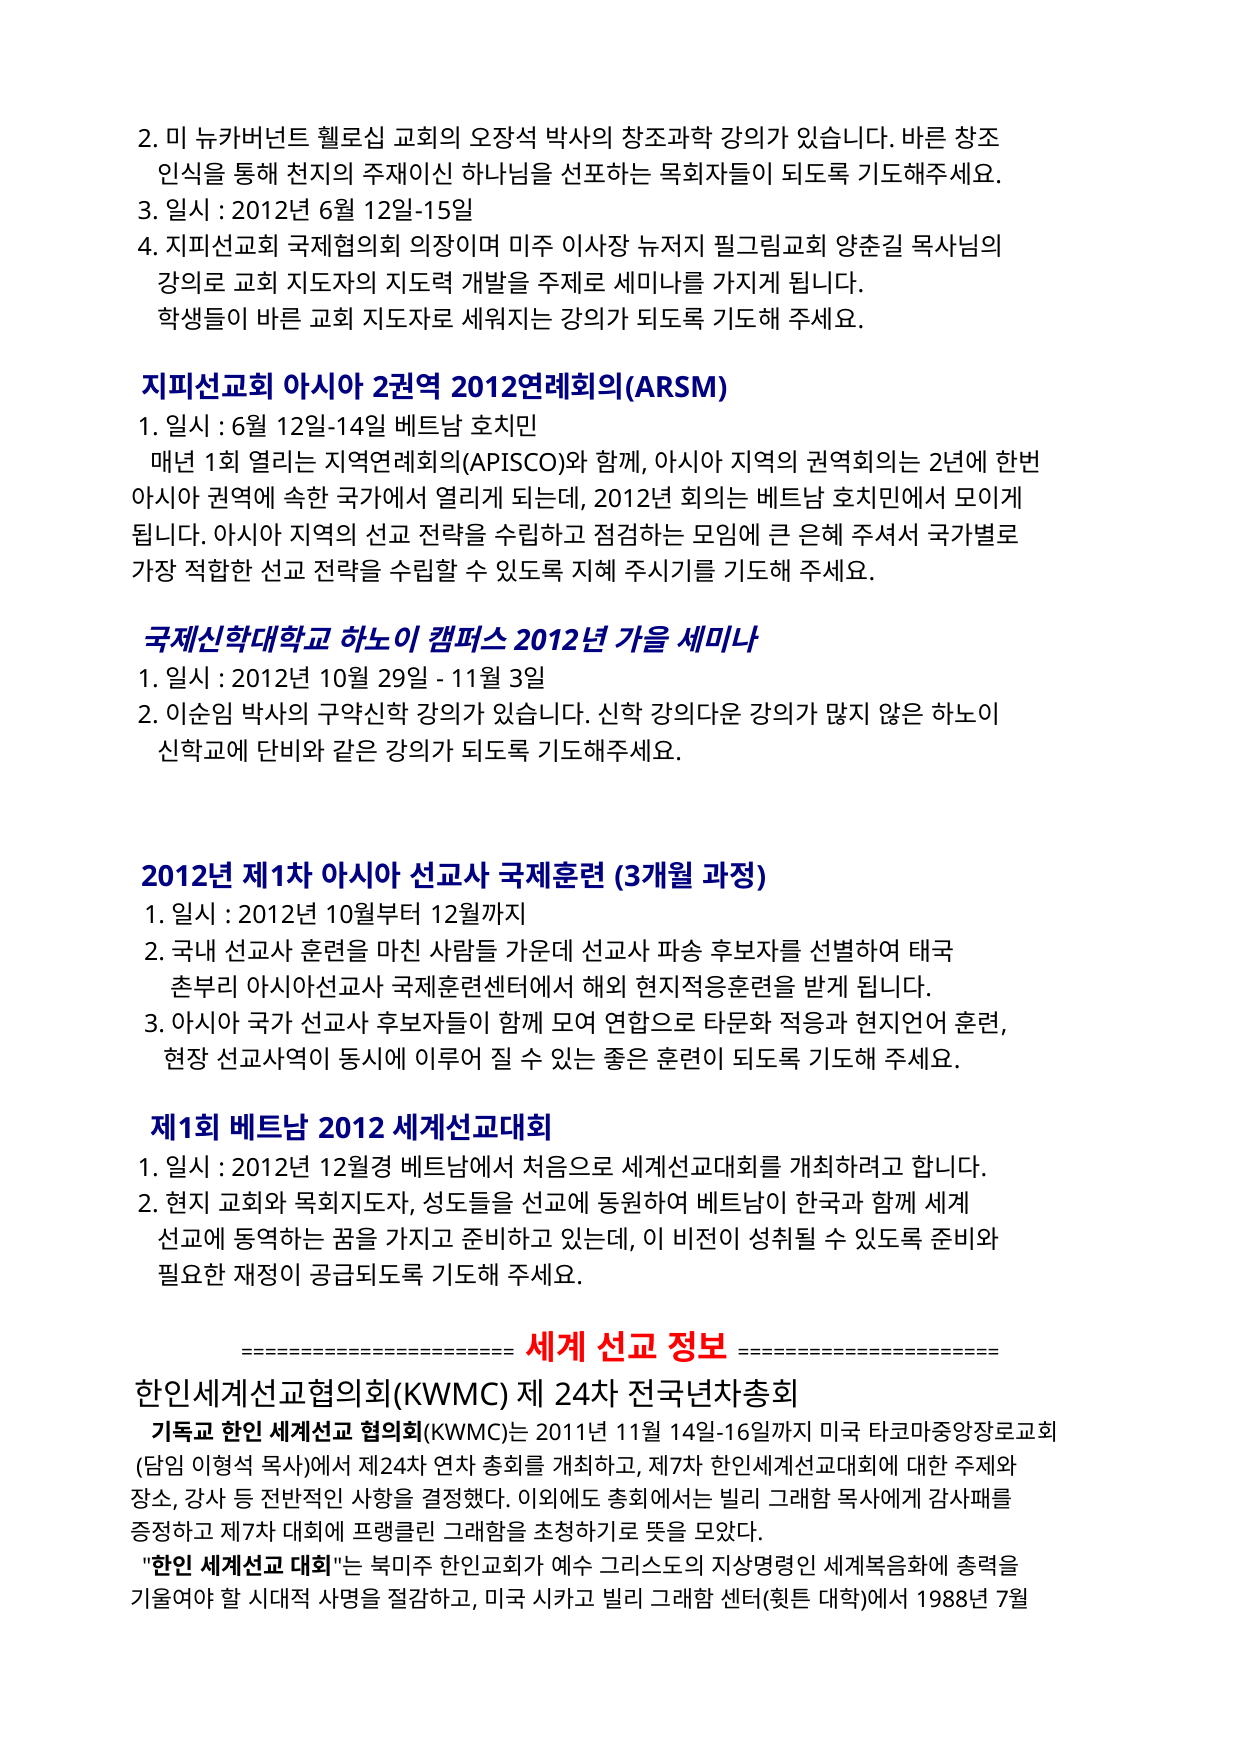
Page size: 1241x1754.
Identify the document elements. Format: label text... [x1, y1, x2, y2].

text 1. 일시 : 6월 12일-14일 베트남 호치민 [118, 406, 1122, 443]
text 강의로 교회 지도자의 지도력 개발을 주제로 세미나를 가지게 됩니다. [118, 263, 1122, 299]
text "한인 세계선교 대회"는 북미주 한인교회가 예수 그리스도의 지상명령인 세계복음화에 총력을 [118, 1547, 1122, 1581]
text 아시아 권역에 속한 국가에서 열리게 되는데, 2012년 회의는 베트남 호치민에서 모이게 [118, 479, 1122, 515]
text (담임 이형석 목사)에서 제24차 연차 총회를 개최하고, 제7차 한인세계선교대회에 대한 주제와 [118, 1447, 1122, 1481]
text 신학교에 단비와 같은 강의가 되도록 기도해주세요. [118, 731, 1122, 767]
text 1. 일시 : 2012년 10월부터 12월까지 [118, 895, 1122, 931]
text 4. 지피선교회 국제협의회 의장이며 미주 이사장 뉴저지 필그림교회 양춘길 목사님의 [118, 227, 1122, 263]
text 선교에 동역하는 꿈을 가지고 준비하고 있는데, 이 비전이 성취될 수 있도록 준비와 [118, 1219, 1122, 1256]
text 2. 이순임 박사의 구약신학 강의가 있습니다. 신학 강의다운 강의가 많지 않은 하노이 [118, 695, 1122, 731]
text 필요한 재정이 공급되도록 기도해 주세요. [118, 1256, 1122, 1292]
text 2. 미 뉴카버넌트 휄로십 교회의 오장석 박사의 창조과학 강의가 있습니다. 바른 창조 [118, 118, 1122, 154]
text 매년 1회 열리는 지역연례회의(APISCO)와 함께, 아시아 지역의 권역회의는 2년에 한번 [118, 443, 1122, 479]
text 증정하고 제7차 대회에 프랭클린 그래함을 초청하기로 뜻을 모았다. [118, 1514, 1122, 1547]
text 기울여야 할 시대적 사명을 절감하고, 미국 시카고 빌리 그래함 센터(휫튼 대학)에서 1988년 7월 [118, 1581, 1122, 1614]
text 인식을 통해 천지의 주재이신 하나님을 선포하는 목회자들이 되도록 기도해주세요. [118, 154, 1122, 191]
text 됩니다. 아시아 지역의 선교 전략을 수립하고 점검하는 모임에 큰 은혜 주셔서 국가별로 [118, 515, 1122, 551]
text 1. 일시 : 2012년 12월경 베트남에서 처음으로 세계선교대회를 개최하려고 합니다. [118, 1147, 1122, 1183]
text 1. 일시 : 2012년 10월 29일 - 11월 3일 [118, 658, 1122, 695]
text 기독교 한인 세계선교 협의회(KWMC)는 2011년 11월 14일-16일까지 미국 타코마중앙장로교회 [118, 1414, 1122, 1447]
text 한인세계선교협의회(KWMC) 제 24차 전국년차총회 [118, 1369, 1122, 1414]
text 2. 국내 선교사 훈련을 마친 사람들 가운데 선교사 파송 후보자를 선별하여 태국 [118, 931, 1122, 967]
text 장소, 강사 등 전반적인 사항을 결정했다. 이외에도 총회에서는 빌리 그래함 목사에게 감사패를 [118, 1481, 1122, 1514]
text 제1회 베트남 2012 세계선교대회 [118, 1105, 1122, 1147]
text 3. 일시 : 2012년 6월 12일-15일 [118, 191, 1122, 227]
text 현장 선교사역이 동시에 이루어 질 수 있는 좋은 훈련이 되도록 기도해 주세요. [118, 1040, 1122, 1076]
text 3. 아시아 국가 선교사 후보자들이 함께 모여 연합으로 타문화 적응과 현지언어 훈련, [118, 1004, 1122, 1040]
text 2012년 제1차 아시아 선교사 국제훈련 (3개월 과정) [118, 853, 1122, 895]
text 촌부리 아시아선교사 국제훈련센터에서 해외 현지적응훈련을 받게 됩니다. [118, 967, 1122, 1004]
text 국제신학대학교 하노이 캠퍼스 2012년 가을 세미나 [118, 616, 1122, 658]
text 학생들이 바른 교회 지도자로 세워지는 강의가 되도록 기도해 주세요. [118, 299, 1122, 336]
text 지피선교회 아시아 2권역 2012연례회의(ARSM) [118, 364, 1122, 406]
text 2. 현지 교회와 목회지도자, 성도들을 선교에 동원하여 베트남이 한국과 함께 세계 [118, 1183, 1122, 1219]
text ======================= 세계 선교 정보 ====================== [118, 1321, 1122, 1369]
text 가장 적합한 선교 전략을 수립할 수 있도록 지혜 주시기를 기도해 주세요. [118, 551, 1122, 588]
